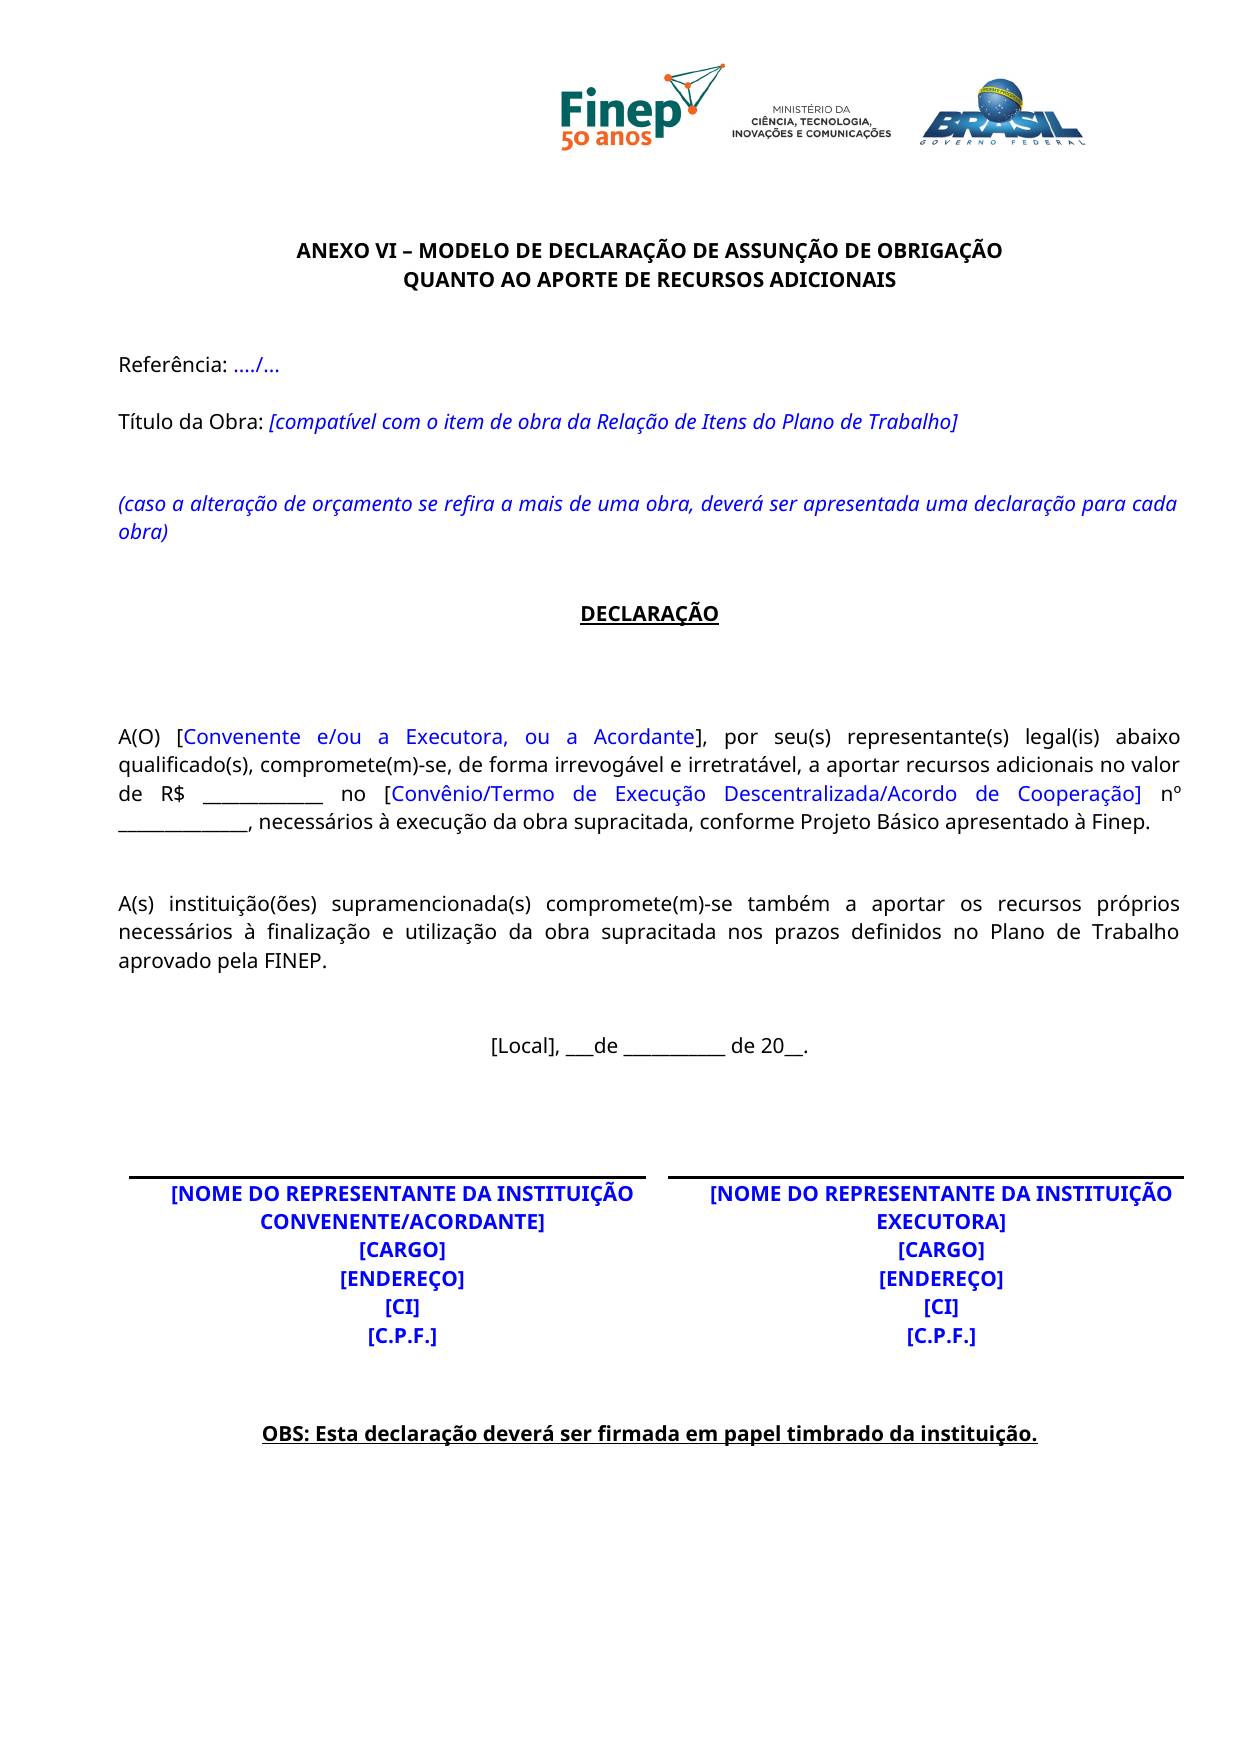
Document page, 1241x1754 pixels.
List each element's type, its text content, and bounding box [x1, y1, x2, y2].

text OBS: Esta declaração deverá ser firmada em papel timbrado da instituição. [118, 1419, 1181, 1447]
text A(O) [Convenente e/ou a Executora, ou a Acordante], por seu(s) representante(s) legal(is) abaixo qualificado(s), compromete(m)-se, de forma irrevogável e irretratável, a aportar recursos adicionais no valor de R$ _____________ no [Convênio/Termo de Execução Descentralizada/Acordo de Cooperação] nº ______________, necessários à execução da obra supracitada, conforme Projeto Básico apresentado à Finep. [118, 722, 1181, 836]
text ANEXO VI – MODELO DE DECLARAÇÃO DE ASSUNÇÃO DE OBRIGAÇÃO [118, 236, 1181, 265]
text Referência: ..../... [118, 350, 1181, 378]
table_header [NOME DO REPRESENTANTE DA INSTITUIÇÃO CONVENENTE/ACORDANTE] [CARGO] [ENDEREÇO] [CI] [C.P.F.] [118, 1145, 657, 1378]
table_header [118, 1378, 657, 1406]
text QUANTO AO APORTE DE RECURSOS ADICIONAIS [118, 265, 1181, 293]
text (caso a alteração de orçamento se refira a mais de uma obra, deverá ser apresentada uma declaração para cada obra) [118, 489, 1181, 546]
table_header [NOME DO REPRESENTANTE DA INSTITUIÇÃO EXECUTORA] [CARGO] [ENDEREÇO] [CI] [C.P.F.] [657, 1145, 1196, 1378]
text Título da Obra: [compatível com o item de obra da Relação de Itens do Plano de Trabalho] [118, 407, 1181, 435]
text [Local], ___de ___________ de 20__. [118, 1031, 1181, 1060]
text A(s) instituição(ões) supramencionada(s) compromete(m)-se também a aportar os recursos próprios necessários à finalização e utilização da obra supracitada nos prazos definidos no Plano de Trabalho aprovado pela FINEP. [118, 889, 1181, 974]
text DECLARAÇÃO [118, 599, 1181, 627]
